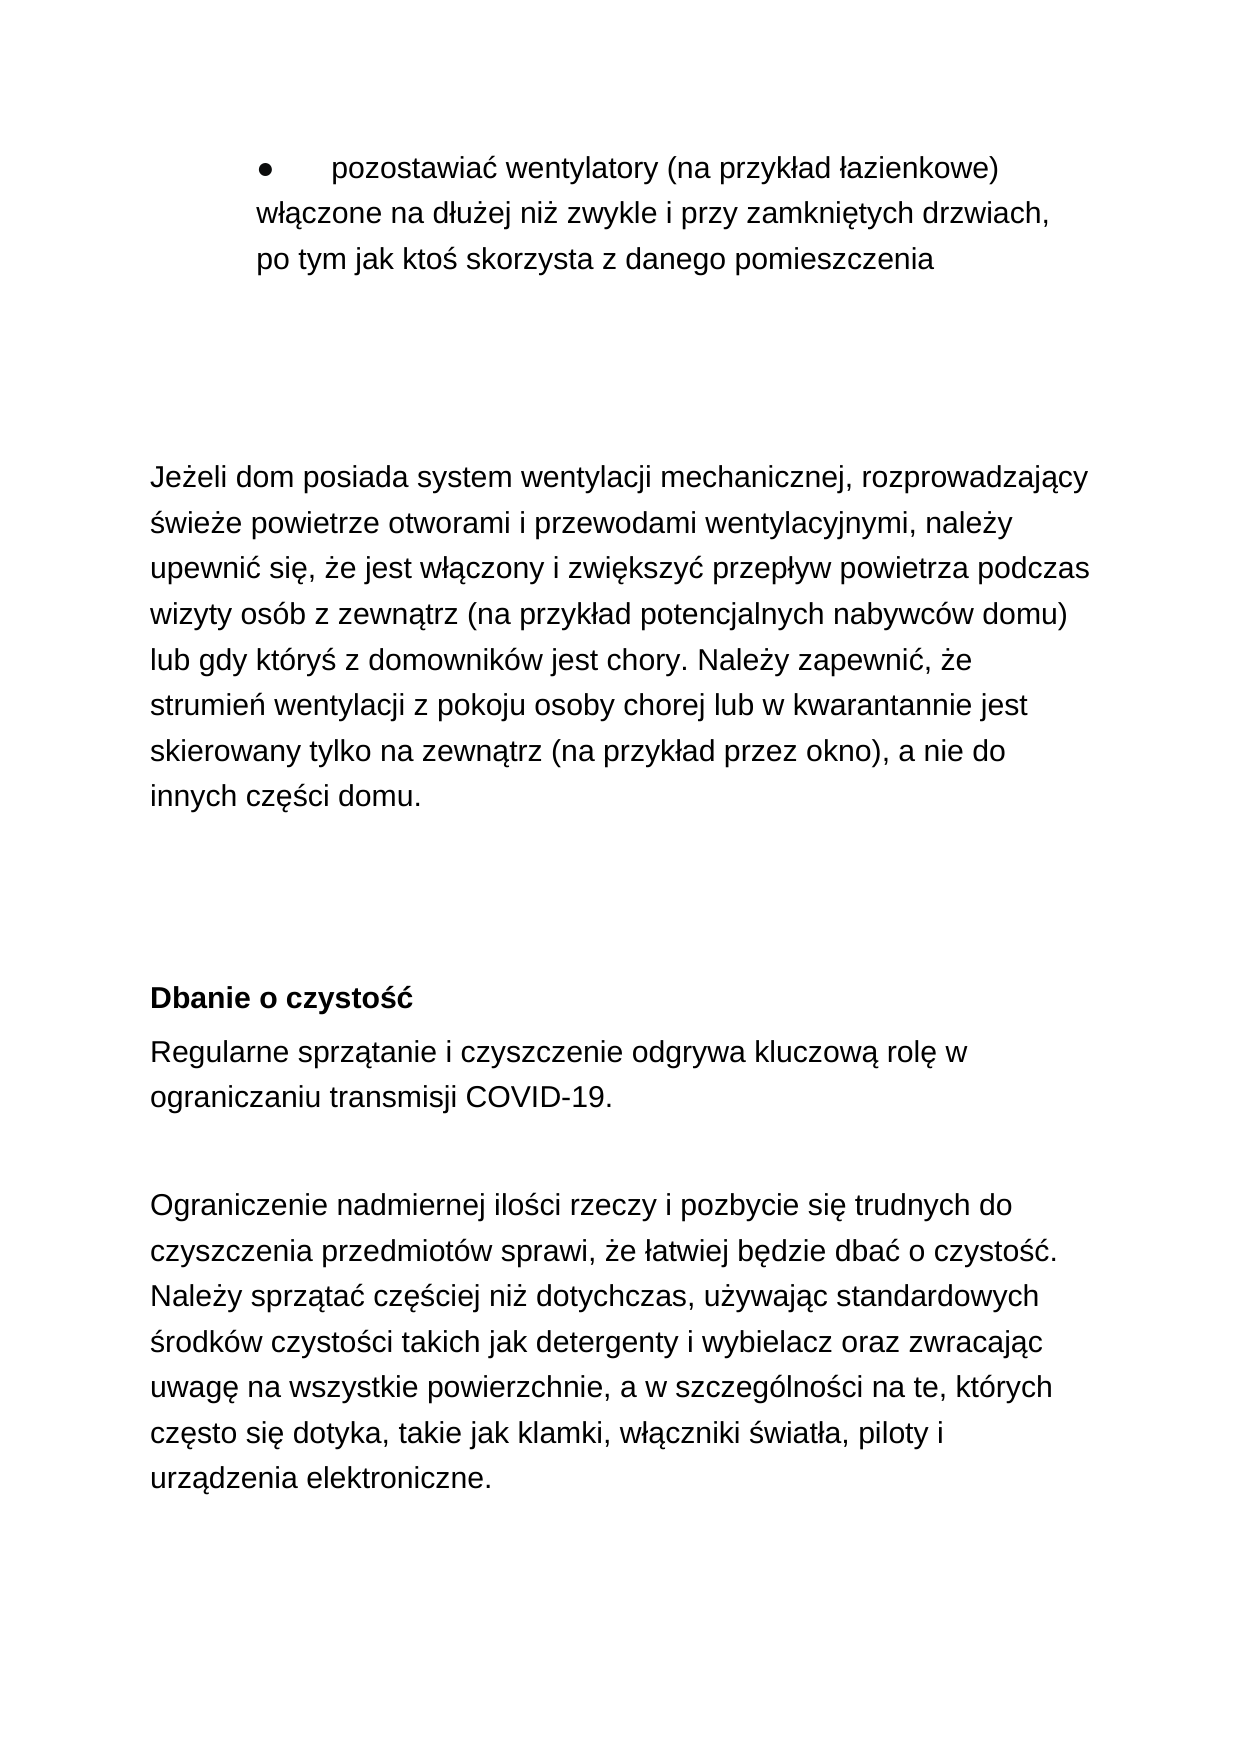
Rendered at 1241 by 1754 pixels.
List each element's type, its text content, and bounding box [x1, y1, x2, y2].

text Ograniczenie nadmiernej ilości rzeczy i pozbycie się trudnych do czyszczenia przedmiotów sprawi, że łatwiej będzie dbać o czystość. Należy sprzątać częściej niż dotychczas, używając standardowych środków czystości takich jak detergenty i wybielacz oraz zwracając uwagę na wszystkie powierzchnie, a w szczególności na te, których często się dotyka, takie jak klamki, włączniki światła, piloty i urządzenia elektroniczne. [150, 1187, 1091, 1495]
subtitle pozostawiać wentylatory (na przykład łazienkowe) włączone na dłużej niż zwykle i przy zamkniętych drzwiach, po tym jak ktoś skorzysta z danego pomieszczenia [256, 150, 1091, 276]
subtitle Dbanie o czystość [150, 980, 1091, 1015]
subtitle Jeżeli dom posiada system wentylacji mechanicznej, rozprowadzający świeże powietrze otworami i przewodami wentylacyjnymi, należy upewnić się, że jest włączony i zwiększyć przepływ powietrza podczas wizyty osób z zewnątrz (na przykład potencjalnych nabywców domu) lub gdy któryś z domowników jest chory. Należy zapewnić, że strumień wentylacji z pokoju osoby chorej lub w kwarantannie jest skierowany tylko na zewnątrz (na przykład przez okno), a nie do innych części domu. [150, 459, 1091, 813]
text Regularne sprzątanie i czyszczenie odgrywa kluczową rolę w ograniczaniu transmisji COVID-19. [150, 1034, 1091, 1114]
